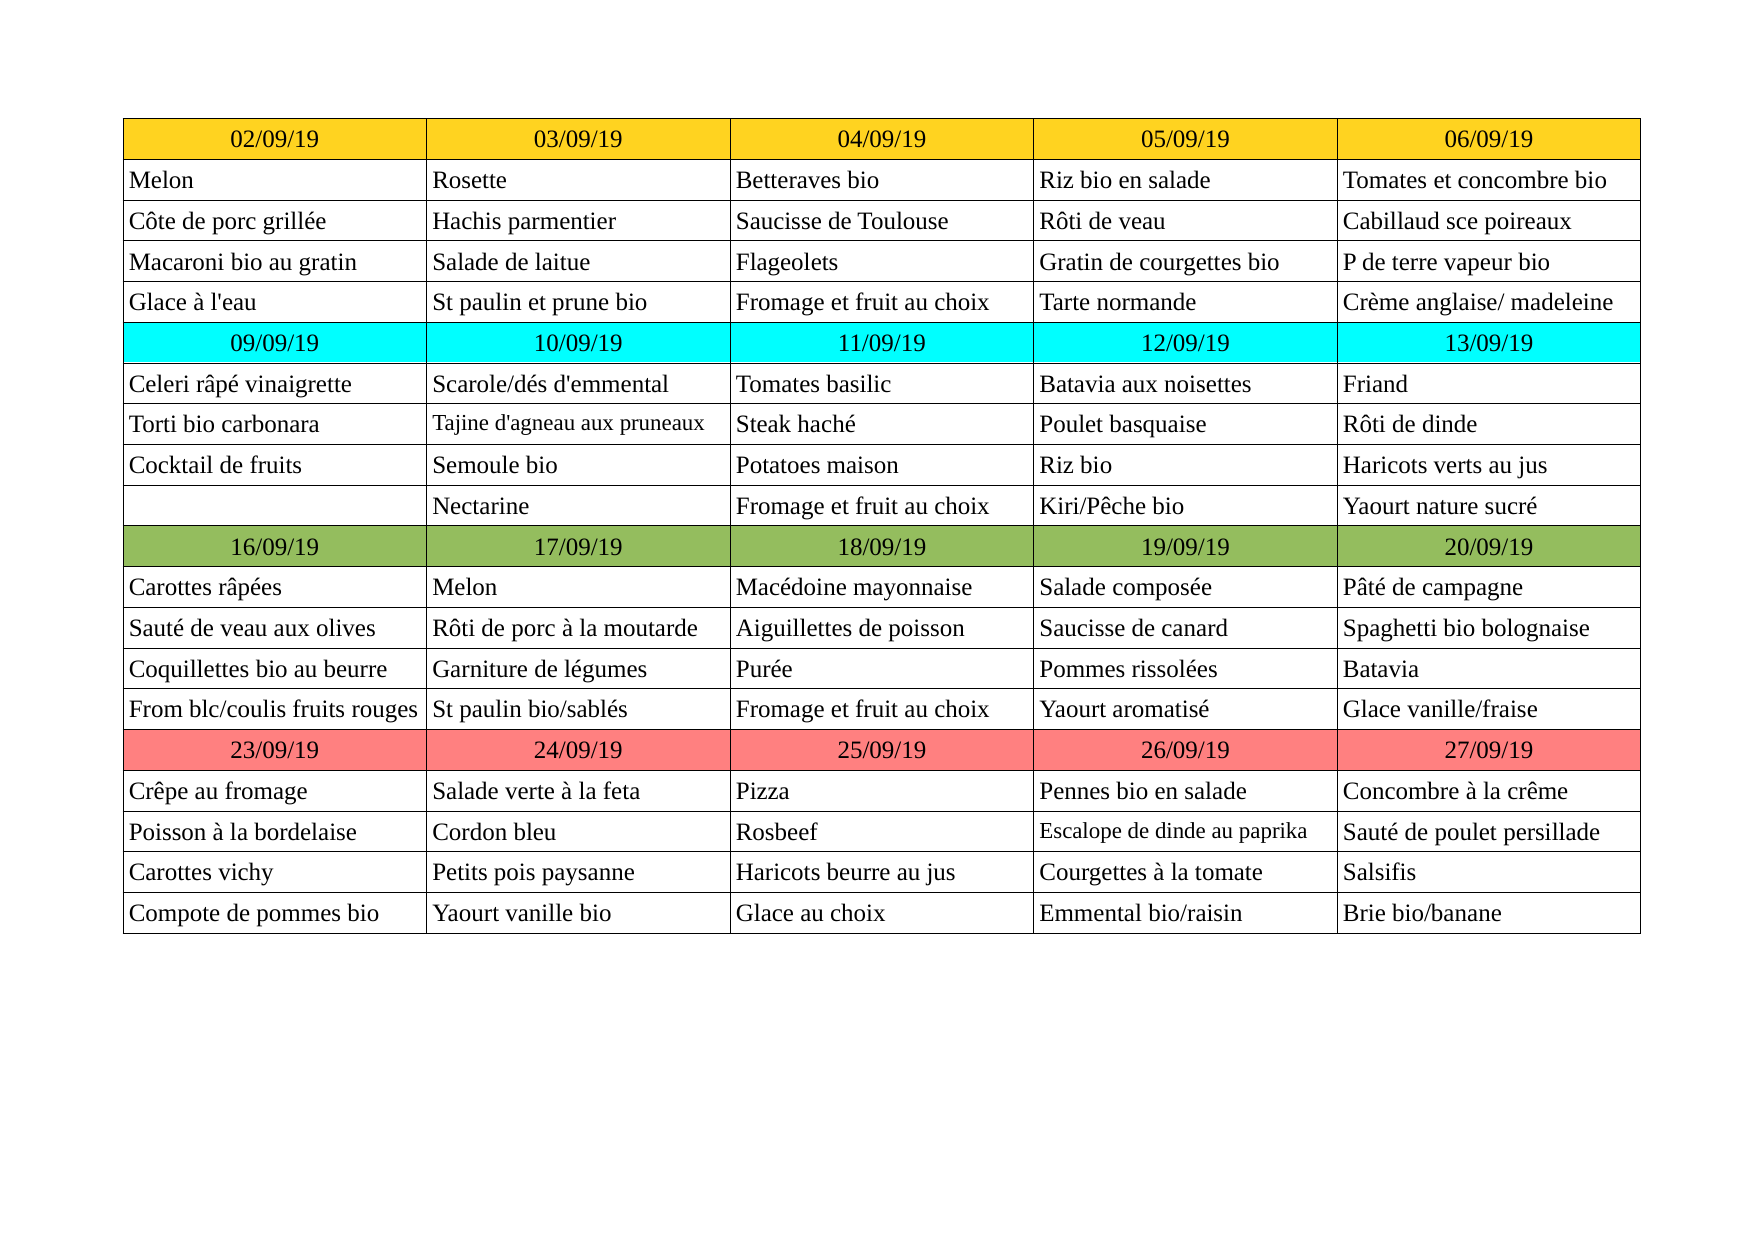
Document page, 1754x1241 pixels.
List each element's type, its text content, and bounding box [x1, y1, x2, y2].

table_cell Purée [731, 649, 1033, 688]
table_cell Escalope de dinde au paprika [1034, 812, 1337, 851]
table_cell Kiri/Pêche bio [1034, 486, 1337, 525]
table_cell 12/09/19 [1034, 323, 1337, 362]
table_cell Petits pois paysanne [427, 852, 730, 892]
table_cell Scarole/dés d'emmental [427, 364, 730, 403]
table_cell 24/09/19 [427, 730, 730, 770]
table_cell Salade verte à la feta [427, 771, 730, 811]
table_cell Pâté de campagne [1338, 567, 1640, 607]
table_cell 25/09/19 [731, 730, 1033, 770]
table_cell 10/09/19 [427, 323, 730, 362]
table_cell Sauté de veau aux olives [124, 608, 426, 648]
table_cell Spaghetti bio bolognaise [1338, 608, 1640, 648]
table_cell Riz bio [1034, 445, 1337, 485]
table_cell Crêpe au fromage [124, 771, 426, 811]
table_cell 20/09/19 [1338, 526, 1640, 566]
table_cell Salade de laitue [427, 241, 730, 281]
table_cell [124, 486, 426, 525]
table_cell Cocktail de fruits [124, 445, 426, 485]
table_cell Côte de porc grillée [124, 201, 426, 240]
table_cell Carottes râpées [124, 567, 426, 607]
table_cell 26/09/19 [1034, 730, 1337, 770]
table_header 03/09/19 [427, 119, 730, 159]
table_cell 13/09/19 [1338, 323, 1640, 362]
table_cell Sauté de poulet persillade [1338, 812, 1640, 851]
table_cell Friand [1338, 364, 1640, 403]
table_cell Rôti de veau [1034, 201, 1337, 240]
table_cell Torti bio carbonara [124, 404, 426, 444]
table_cell Hachis parmentier [427, 201, 730, 240]
table_cell Rôti de porc à la moutarde [427, 608, 730, 648]
table_cell Cordon bleu [427, 812, 730, 851]
table_header 02/09/19 [124, 119, 426, 159]
table_cell Rôti de dinde [1338, 404, 1640, 444]
table_cell Pommes rissolées [1034, 649, 1337, 688]
table_cell Celeri râpé vinaigrette [124, 364, 426, 403]
table_cell Coquillettes bio au beurre [124, 649, 426, 688]
table_cell Macaroni bio au gratin [124, 241, 426, 281]
table_cell 23/09/19 [124, 730, 426, 770]
table_cell Brie bio/banane [1338, 893, 1640, 933]
table_cell 17/09/19 [427, 526, 730, 566]
table_cell Fromage et fruit au choix [731, 486, 1033, 525]
table_cell Haricots beurre au jus [731, 852, 1033, 892]
table_cell Carottes vichy [124, 852, 426, 892]
table_header 05/09/19 [1034, 119, 1337, 159]
table_cell Flageolets [731, 241, 1033, 281]
table_cell Tarte normande [1034, 282, 1337, 322]
table_cell Haricots verts au jus [1338, 445, 1640, 485]
table_cell P de terre vapeur bio [1338, 241, 1640, 281]
table_cell Salade composée [1034, 567, 1337, 607]
table_cell Yaourt vanille bio [427, 893, 730, 933]
table_cell Saucisse de canard [1034, 608, 1337, 648]
table_cell 19/09/19 [1034, 526, 1337, 566]
table_cell Glace au choix [731, 893, 1033, 933]
table_cell Poulet basquaise [1034, 404, 1337, 444]
table_cell Macédoine mayonnaise [731, 567, 1033, 607]
table_cell Pennes bio en salade [1034, 771, 1337, 811]
table_cell Fromage et fruit au choix [731, 282, 1033, 322]
table_header 04/09/19 [731, 119, 1033, 159]
table_cell Batavia aux noisettes [1034, 364, 1337, 403]
table_cell Rosette [427, 160, 730, 199]
table_cell Cabillaud sce poireaux [1338, 201, 1640, 240]
table_cell Nectarine [427, 486, 730, 525]
table_cell Glace à l'eau [124, 282, 426, 322]
table_cell 16/09/19 [124, 526, 426, 566]
table_cell Tomates basilic [731, 364, 1033, 403]
table_cell Glace vanille/fraise [1338, 689, 1640, 729]
table_cell Riz bio en salade [1034, 160, 1337, 199]
table_cell Batavia [1338, 649, 1640, 688]
table_cell Concombre à la crême [1338, 771, 1640, 811]
table_cell Gratin de courgettes bio [1034, 241, 1337, 281]
table_cell St paulin bio/sablés [427, 689, 730, 729]
table_cell 18/09/19 [731, 526, 1033, 566]
table_cell Semoule bio [427, 445, 730, 485]
table_cell Aiguillettes de poisson [731, 608, 1033, 648]
table_cell Melon [427, 567, 730, 607]
table_cell Salsifis [1338, 852, 1640, 892]
table_cell Yaourt aromatisé [1034, 689, 1337, 729]
table_header 06/09/19 [1338, 119, 1640, 159]
table_cell Tomates et concombre bio [1338, 160, 1640, 199]
table_cell Pizza [731, 771, 1033, 811]
table_cell Poisson à la bordelaise [124, 812, 426, 851]
table_cell Tajine d'agneau aux pruneaux [427, 404, 730, 444]
table_cell Courgettes à la tomate [1034, 852, 1337, 892]
table_cell Crème anglaise/ madeleine [1338, 282, 1640, 322]
table_cell Potatoes maison [731, 445, 1033, 485]
table_cell Emmental bio/raisin [1034, 893, 1337, 933]
table_cell Rosbeef [731, 812, 1033, 851]
table_cell Yaourt nature sucré [1338, 486, 1640, 525]
table_cell Garniture de légumes [427, 649, 730, 688]
table_cell 11/09/19 [731, 323, 1033, 362]
table_cell Fromage et fruit au choix [731, 689, 1033, 729]
table_cell From blc/coulis fruits rouges [124, 689, 426, 729]
table_cell Betteraves bio [731, 160, 1033, 199]
table_cell 27/09/19 [1338, 730, 1640, 770]
table_cell Steak haché [731, 404, 1033, 444]
table_cell Saucisse de Toulouse [731, 201, 1033, 240]
table_cell Compote de pommes bio [124, 893, 426, 933]
table_cell 09/09/19 [124, 323, 426, 362]
table_cell St paulin et prune bio [427, 282, 730, 322]
table_cell Melon [124, 160, 426, 199]
